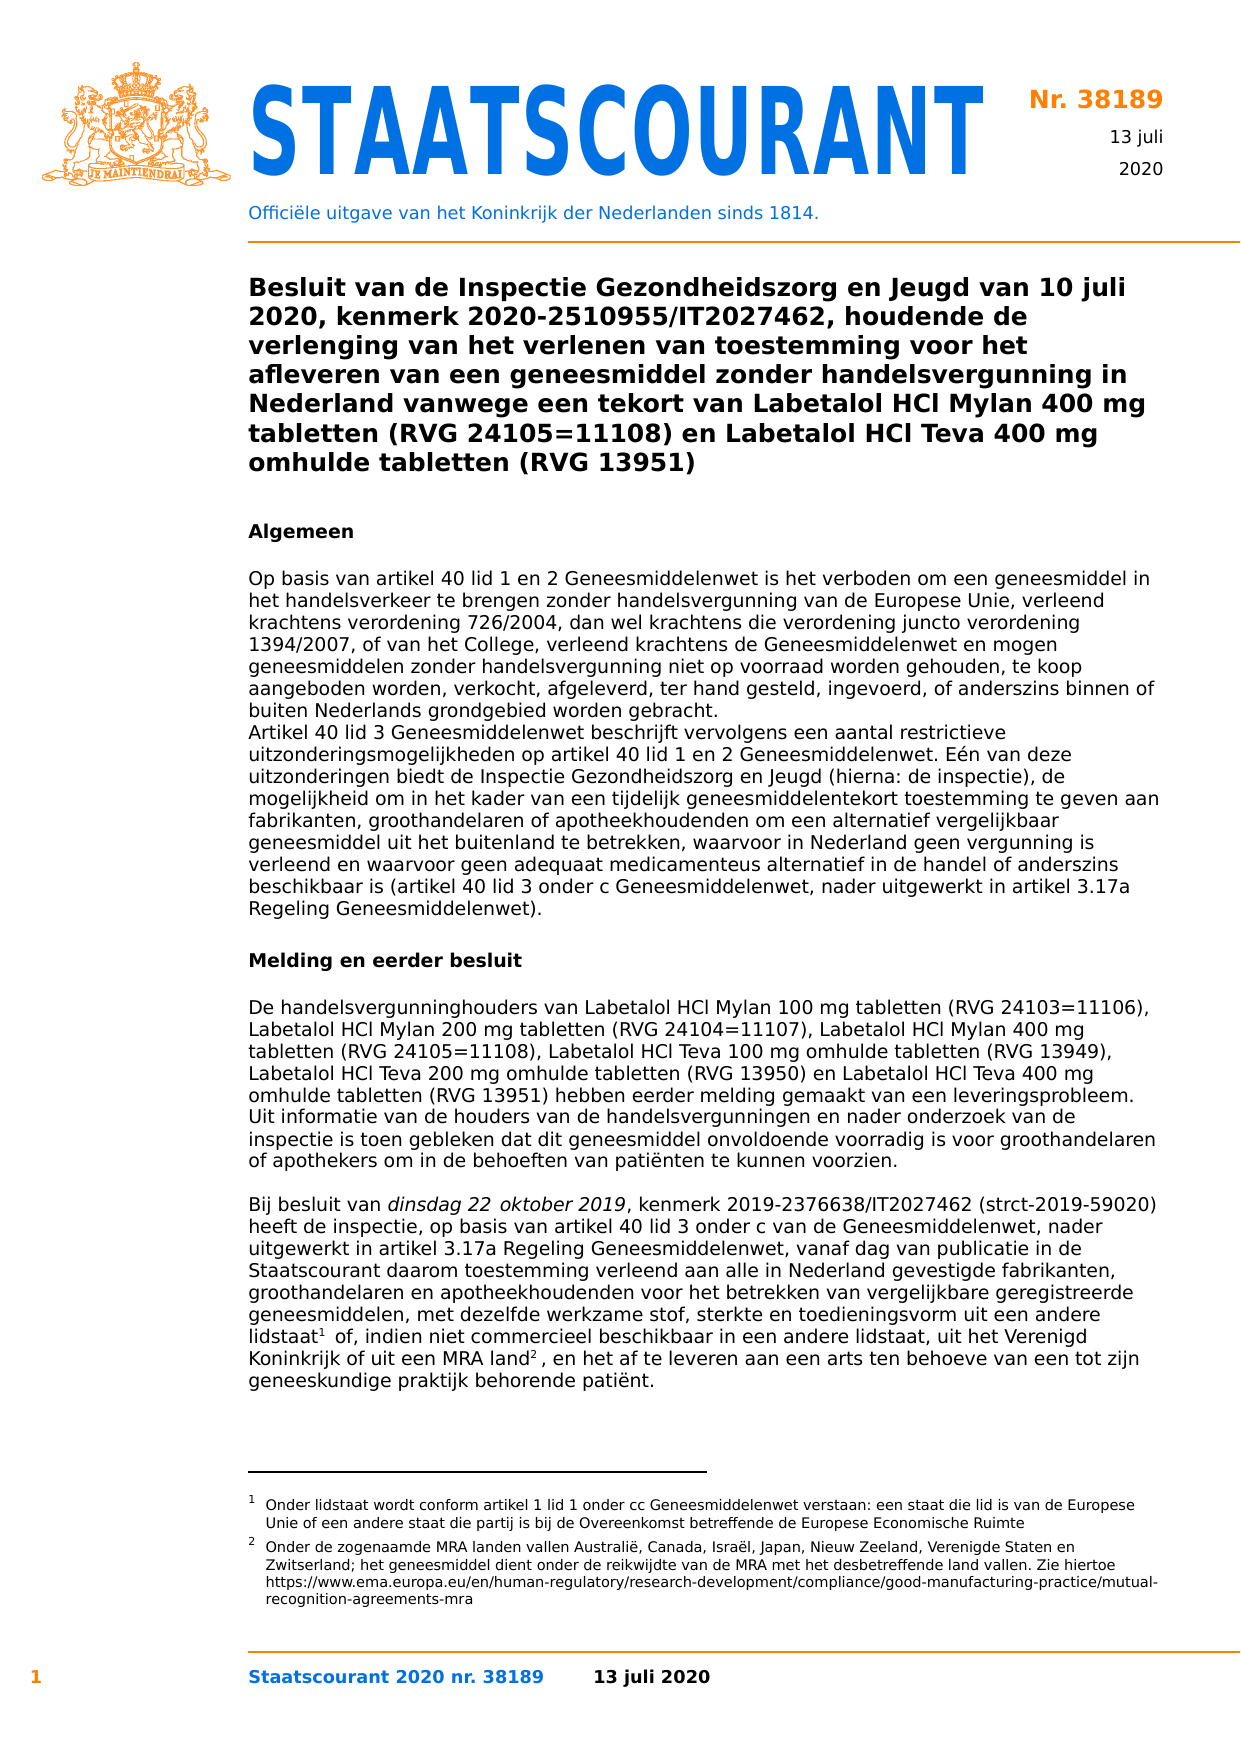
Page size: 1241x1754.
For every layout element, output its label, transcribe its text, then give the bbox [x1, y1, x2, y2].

table_header [25, 62, 248, 241]
subtitle Algemeen [248, 521, 1163, 543]
table_cell 13 juli [998, 121, 1240, 153]
subtitle Melding en eerder besluit [248, 949, 1163, 972]
text Onder de zogenaamde MRA landen vallen Australië, Canada, Israël, Japan, Nieuw Zeeland, Verenigde Staten en Zwitserland; het geneesmiddel dient onder de reikwijdte van de MRA met het desbetreffende land vallen. Zie hiertoe https://www.ema.europa.eu/en/human-regulatory/research-development/compliance/good-manufacturing-practice/mutual-recognition-agreements-mra [248, 1535, 1163, 1608]
text Onder lidstaat wordt conform artikel 1 lid 1 onder cc Geneesmiddelenwet verstaan: een staat die lid is van de Europese Unie of een andere staat die partij is bij de Overeenkomst betreffende de Europese Economische Ruimte [248, 1493, 1163, 1532]
table_cell 2020 [998, 153, 1240, 203]
picture [41, 62, 231, 186]
text De handelsvergunninghouders van Labetalol HCl Mylan 100 mg tabletten (RVG 24103=11106), Labetalol HCl Mylan 200 mg tabletten (RVG 24104=11107), Labetalol HCl Mylan 400 mg tabletten (RVG 24105=11108), Labetalol HCl Teva 100 mg omhulde tabletten (RVG 13949), Labetalol HCl Teva 200 mg omhulde tabletten (RVG 13950) en Labetalol HCl Teva 400 mg omhulde tabletten (RVG 13951) hebben eerder melding gemaakt van een leveringsprobleem. Uit informatie van de houders van de handelsvergunningen en nader onderzoek van de inspectie is toen gebleken dat dit geneesmiddel onvoldoende voorradig is voor groothandelaren of apothekers om in de behoeften van patiënten te kunnen voorzien. [248, 997, 1163, 1172]
text Op basis van artikel 40 lid 1 en 2 Geneesmiddelenwet is het verboden om een geneesmiddel in het handelsverkeer te brengen zonder handelsvergunning van de Europese Unie, verleend krachtens verordening 726/2004, dan wel krachtens die verordening juncto verordening 1394/2007, of van het College, verleend krachtens de Geneesmiddelenwet en mogen geneesmiddelen zonder handelsvergunning niet op voorraad worden gehouden, te koop aangeboden worden, verkocht, afgeleverd, ter hand gesteld, ingevoerd, of anderszins binnen of buiten Nederlands grondgebied worden gebracht. [248, 568, 1163, 722]
text Artikel 40 lid 3 Geneesmiddelenwet beschrijft vervolgens een aantal restrictieve uitzonderingsmogelijkheden op artikel 40 lid 1 en 2 Geneesmiddelenwet. Eén van deze uitzonderingen biedt de Inspectie Gezondheidszorg en Jeugd (hierna: de inspectie), de mogelijkheid om in het kader van een tijdelijk geneesmiddelentekort toestemming te geven aan fabrikanten, groothandelaren of apotheekhoudenden om een alternatief vergelijkbaar geneesmiddel uit het buitenland te betrekken, waarvoor in Nederland geen vergunning is verleend en waarvoor geen adequaat medicamenteus alternatief in de handel of anderszins beschikbaar is (artikel 40 lid 3 onder c Geneesmiddelenwet, nader uitgewerkt in artikel 3.17a Regeling Geneesmiddelenwet). [248, 722, 1163, 919]
table_header STAATSCOURANT [248, 62, 998, 203]
table_header Nr. 38189 [998, 62, 1240, 121]
table_cell Officiële uitgave van het Koninkrijk der Nederlanden sinds 1814. [248, 203, 1240, 241]
text Bij besluit van dinsdag 22 oktober 2019, kenmerk 2019-2376638/IT2027462 (strct-2019-59020) heeft de inspectie, op basis van artikel 40 lid 3 onder c van de Geneesmiddelenwet, nader uitgewerkt in artikel 3.17a Regeling Geneesmiddelenwet, vanaf dag van publicatie in de Staatscourant daarom toestemming verleend aan alle in Nederland gevestigde fabrikanten, groothandelaren en apotheekhoudenden voor het betrekken van vergelijkbare geregistreerde geneesmiddelen, met dezelfde werkzame stof, sterkte en toedieningsvorm uit een andere lidstaat of, indien niet commercieel beschikbaar in een andere lidstaat, uit het Verenigd Koninkrijk of uit een MRA land, en het af te leveren aan een arts ten behoeve van een tot zijn geneeskundige praktijk behorende patiënt. [248, 1194, 1163, 1392]
subtitle Besluit van de Inspectie Gezondheidszorg en Jeugd van 10 juli 2020, kenmerk 2020-2510955/IT2027462, houdende de verlenging van het verlenen van toestemming voor het afleveren van een geneesmiddel zonder handelsvergunning in Nederland vanwege een tekort van Labetalol HCl Mylan 400 mg tabletten (RVG 24105=11108) en Labetalol HCl Teva 400 mg omhulde tabletten (RVG 13951) [248, 273, 1163, 477]
